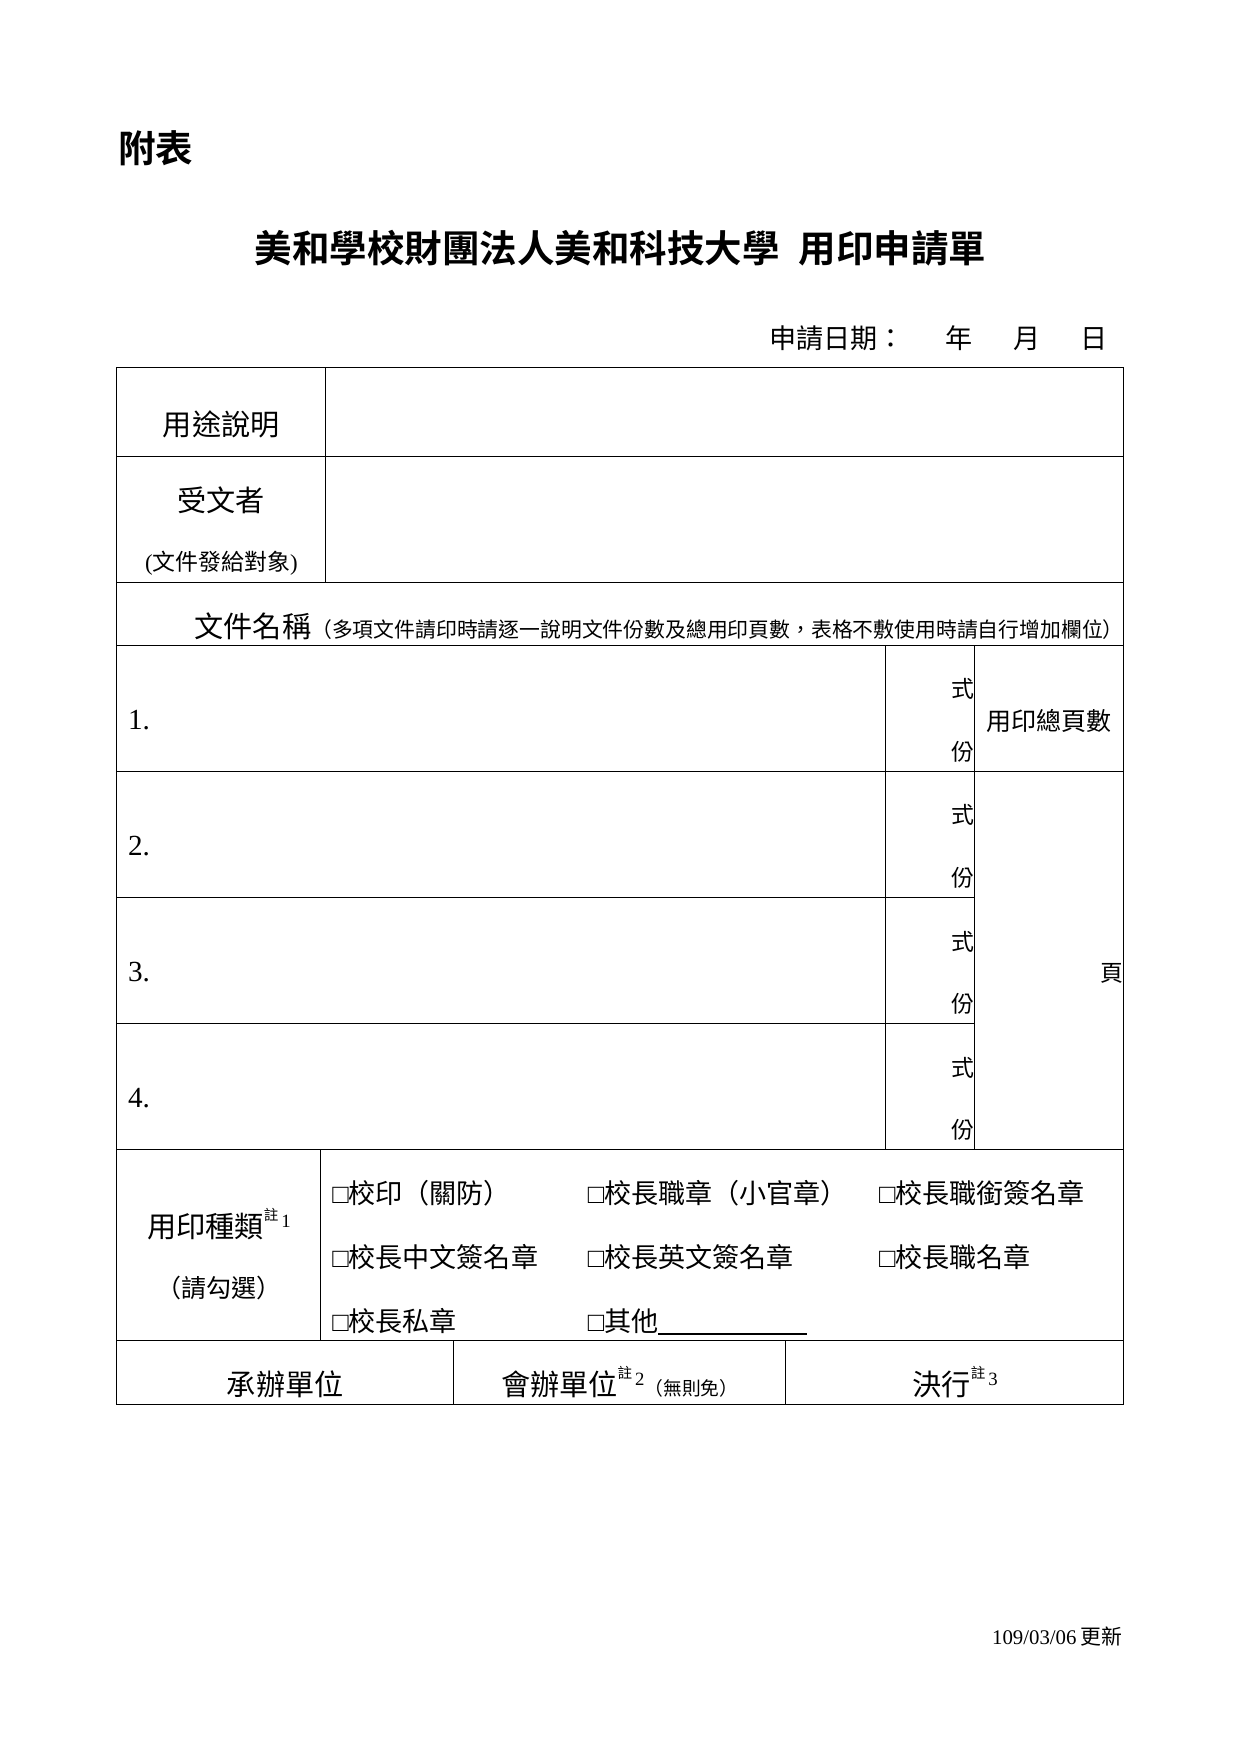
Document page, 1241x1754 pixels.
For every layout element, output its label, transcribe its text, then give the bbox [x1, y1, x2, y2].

text 申請日期： 年 月 日 [118, 295, 1108, 358]
table_cell 用印總頁數 [975, 646, 1123, 771]
table_cell 2. [117, 772, 885, 897]
table_cell 式 份 [886, 898, 974, 1023]
table_cell □校印（關防） [321, 1150, 576, 1213]
table_cell 文件名稱（多項文件請印時請逐一說明文件份數及總用印頁數，表格不敷使用時請自行增加欄位） [117, 583, 1123, 645]
table_header [326, 368, 1123, 456]
table_cell 4. [117, 1024, 885, 1149]
table_cell [326, 457, 1123, 582]
table_cell 決行註3 [786, 1341, 1123, 1403]
table_cell 會辦單位註2（無則免） [454, 1341, 785, 1403]
table_cell 受文者 (文件發給對象) [117, 457, 325, 582]
table_cell □校長職名章 [868, 1213, 1123, 1276]
table_cell 用印種類註1 （請勾選） [117, 1150, 320, 1340]
table_header 用途說明 [117, 368, 325, 456]
table_cell □校長職銜簽名章 [868, 1150, 1123, 1213]
table_cell □其他 [576, 1276, 1123, 1340]
table_cell □校長中文簽名章 [321, 1213, 576, 1276]
table_cell 式 份 [886, 1024, 974, 1149]
table_cell □校長職章（小官章） [576, 1150, 868, 1213]
table_cell 式 份 [886, 646, 974, 771]
table_cell 頁 [975, 772, 1123, 1149]
table_cell 承辦單位 [117, 1341, 453, 1403]
text 美和學校財團法人美和科技大學 用印申請單 [118, 204, 1122, 267]
table_cell 1. [117, 646, 885, 771]
text 附表 [118, 104, 1122, 167]
table_cell □校長私章 [321, 1276, 576, 1340]
table_cell 3. [117, 898, 885, 1023]
table_cell □校長英文簽名章 [576, 1213, 868, 1276]
table_cell 式 份 [886, 772, 974, 897]
